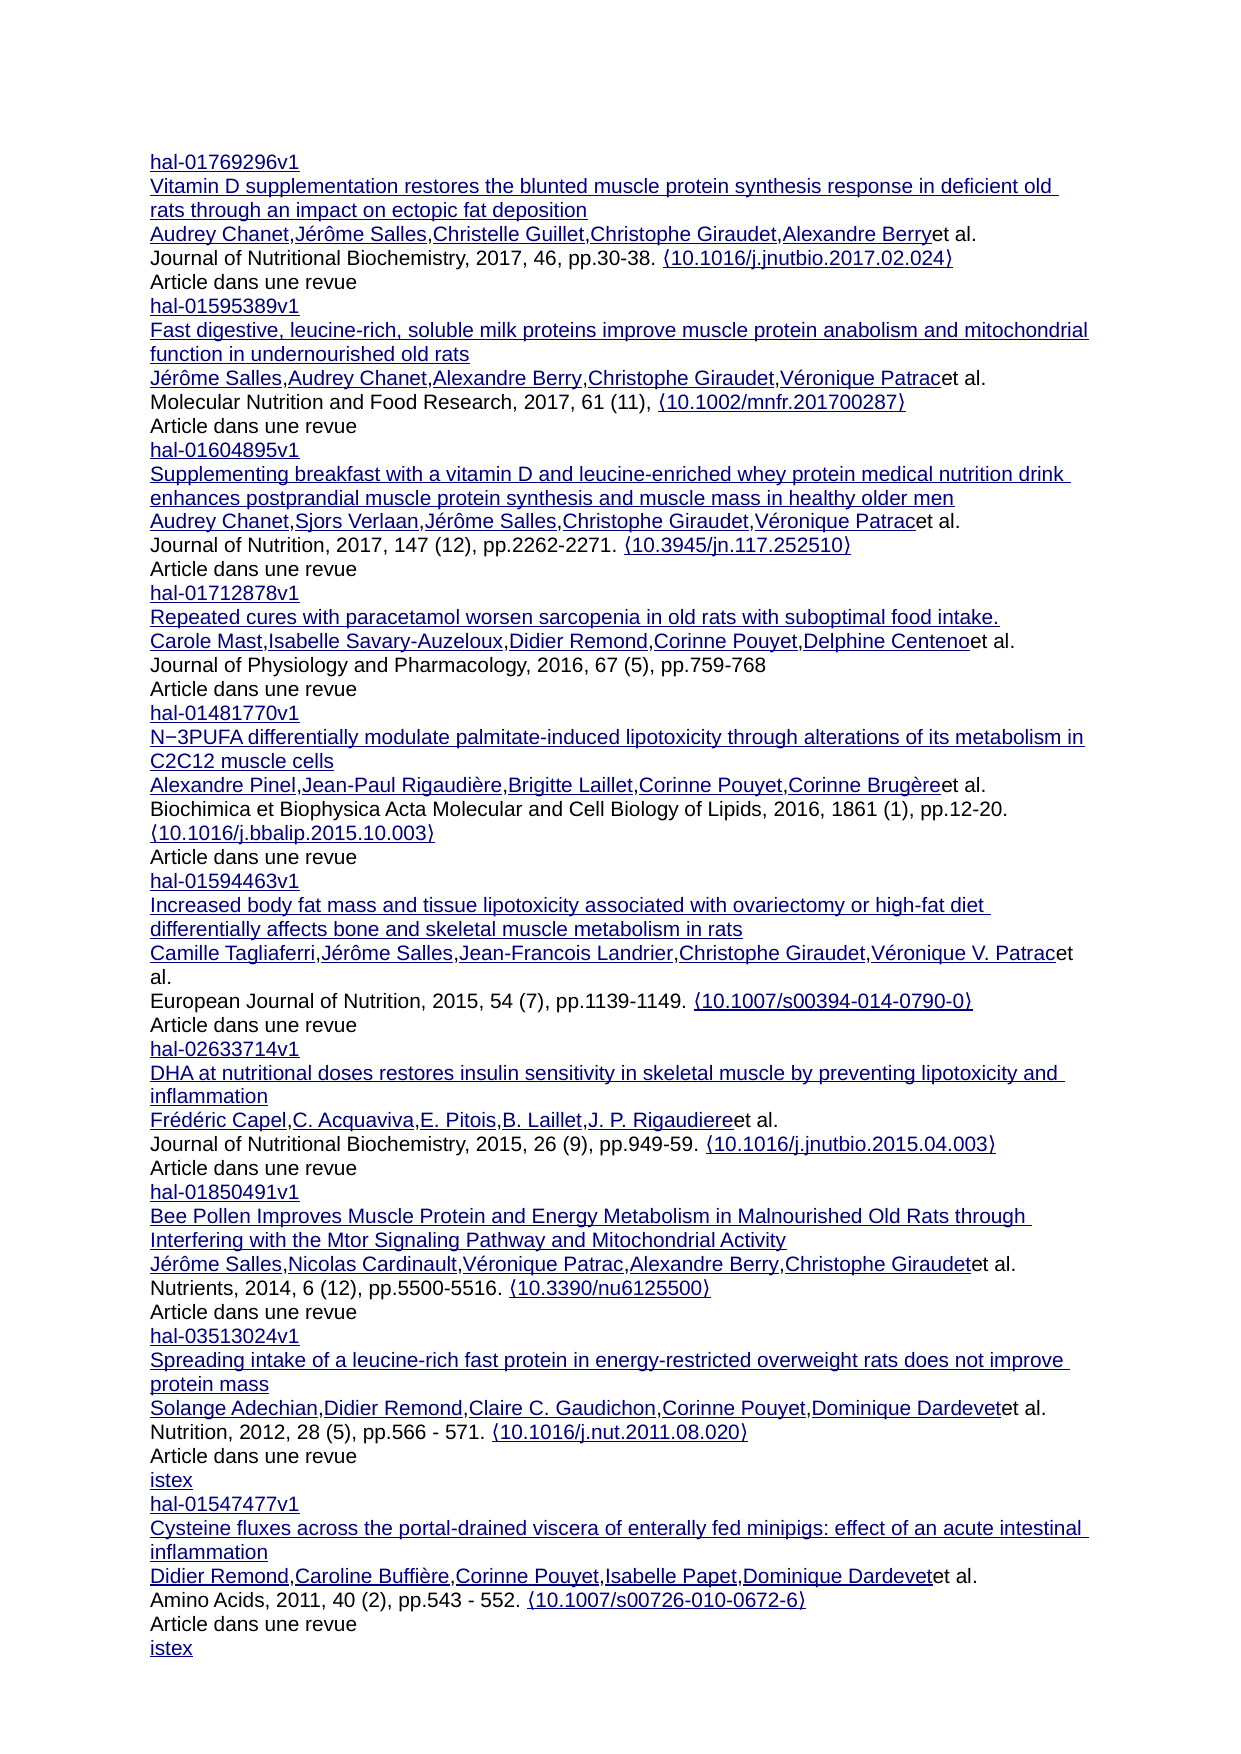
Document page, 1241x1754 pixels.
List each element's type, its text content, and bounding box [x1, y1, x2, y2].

table_cell N−3PUFA differentially modulate palmitate-induced lipotoxicity through alterations of its metabolism in C2C12 muscle cells Alexandre Pinel,Jean-Paul Rigaudière,Brigitte Laillet,Corinne Pouyet,Corinne Brugèreet al. Biochimica et Biophysica Acta Molecular and Cell Biology of Lipids, 2016, 1861 (1), pp.12-20. ⟨10.1016/j.bbalip.2015.10.003⟩ Article dans une revue hal-01594463v1 [150, 725, 1090, 893]
table_cell DHA at nutritional doses restores insulin sensitivity in skeletal muscle by preventing lipotoxicity and inflammation Frédéric Capel,C. Acquaviva,E. Pitois,B. Laillet,J. P. Rigaudiereet al. Journal of Nutritional Biochemistry, 2015, 26 (9), pp.949-59. ⟨10.1016/j.jnutbio.2015.04.003⟩ Article dans une revue hal-01850491v1 [150, 1060, 1090, 1204]
table_cell Repeated cures with paracetamol worsen sarcopenia in old rats with suboptimal food intake. Carole Mast,Isabelle Savary-Auzeloux,Didier Remond,Corinne Pouyet,Delphine Centenoet al. Journal of Physiology and Pharmacology, 2016, 67 (5), pp.759-768 Article dans une revue hal-01481770v1 [150, 605, 1090, 725]
table_cell Fast digestive, leucine-rich, soluble milk proteins improve muscle protein anabolism and mitochondrial function in undernourished old rats Jérôme Salles,Audrey Chanet,Alexandre Berry,Christophe Giraudet,Véronique Patracet al. Molecular Nutrition and Food Research, 2017, 61 (11), ⟨10.1002/mnfr.201700287⟩ Article dans une revue hal-01604895v1 [150, 318, 1090, 461]
table_cell Vitamin D supplementation restores the blunted muscle protein synthesis response in deficient old rats through an impact on ectopic fat deposition Audrey Chanet,Jérôme Salles,Christelle Guillet,Christophe Giraudet,Alexandre Berryet al. Journal of Nutritional Biochemistry, 2017, 46, pp.30-38. ⟨10.1016/j.jnutbio.2017.02.024⟩ Article dans une revue hal-01595389v1 [150, 174, 1090, 318]
table_cell Supplementing breakfast with a vitamin D and leucine-enriched whey protein medical nutrition drink enhances postprandial muscle protein synthesis and muscle mass in healthy older men Audrey Chanet,Sjors Verlaan,Jérôme Salles,Christophe Giraudet,Véronique Patracet al. Journal of Nutrition, 2017, 147 (12), pp.2262-2271. ⟨10.3945/jn.117.252510⟩ Article dans une revue hal-01712878v1 [150, 461, 1090, 605]
table_cell Bee Pollen Improves Muscle Protein and Energy Metabolism in Malnourished Old Rats through Interfering with the Mtor Signaling Pathway and Mitochondrial Activity Jérôme Salles,Nicolas Cardinault,Véronique Patrac,Alexandre Berry,Christophe Giraudetet al. Nutrients, 2014, 6 (12), pp.5500-5516. ⟨10.3390/nu6125500⟩ Article dans une revue hal-03513024v1 [150, 1204, 1090, 1348]
table_cell Cysteine fluxes across the portal-drained viscera of enterally fed minipigs: effect of an acute intestinal inflammation Didier Remond,Caroline Buffière,Corinne Pouyet,Isabelle Papet,Dominique Dardevetet al. Amino Acids, 2011, 40 (2), pp.543 - 552. ⟨10.1007/s00726-010-0672-6⟩ Article dans une revue istex [150, 1516, 1090, 1659]
table_cell Increased body fat mass and tissue lipotoxicity associated with ovariectomy or high-fat diet differentially affects bone and skeletal muscle metabolism in rats Camille Tagliaferri,Jérôme Salles,Jean-Francois Landrier,Christophe Giraudet,Véronique V. Patracet al. European Journal of Nutrition, 2015, 54 (7), pp.1139-1149. ⟨10.1007/s00394-014-0790-0⟩ Article dans une revue hal-02633714v1 [150, 893, 1090, 1060]
table_cell Spreading intake of a leucine-rich fast protein in energy-restricted overweight rats does not improve protein mass Solange Adechian,Didier Remond,Claire C. Gaudichon,Corinne Pouyet,Dominique Dardevetet al. Nutrition, 2012, 28 (5), pp.566 - 571. ⟨10.1016/j.nut.2011.08.020⟩ Article dans une revue istex hal-01547477v1 [150, 1348, 1090, 1516]
table_cell hal-01769296v1 [150, 150, 1090, 174]
